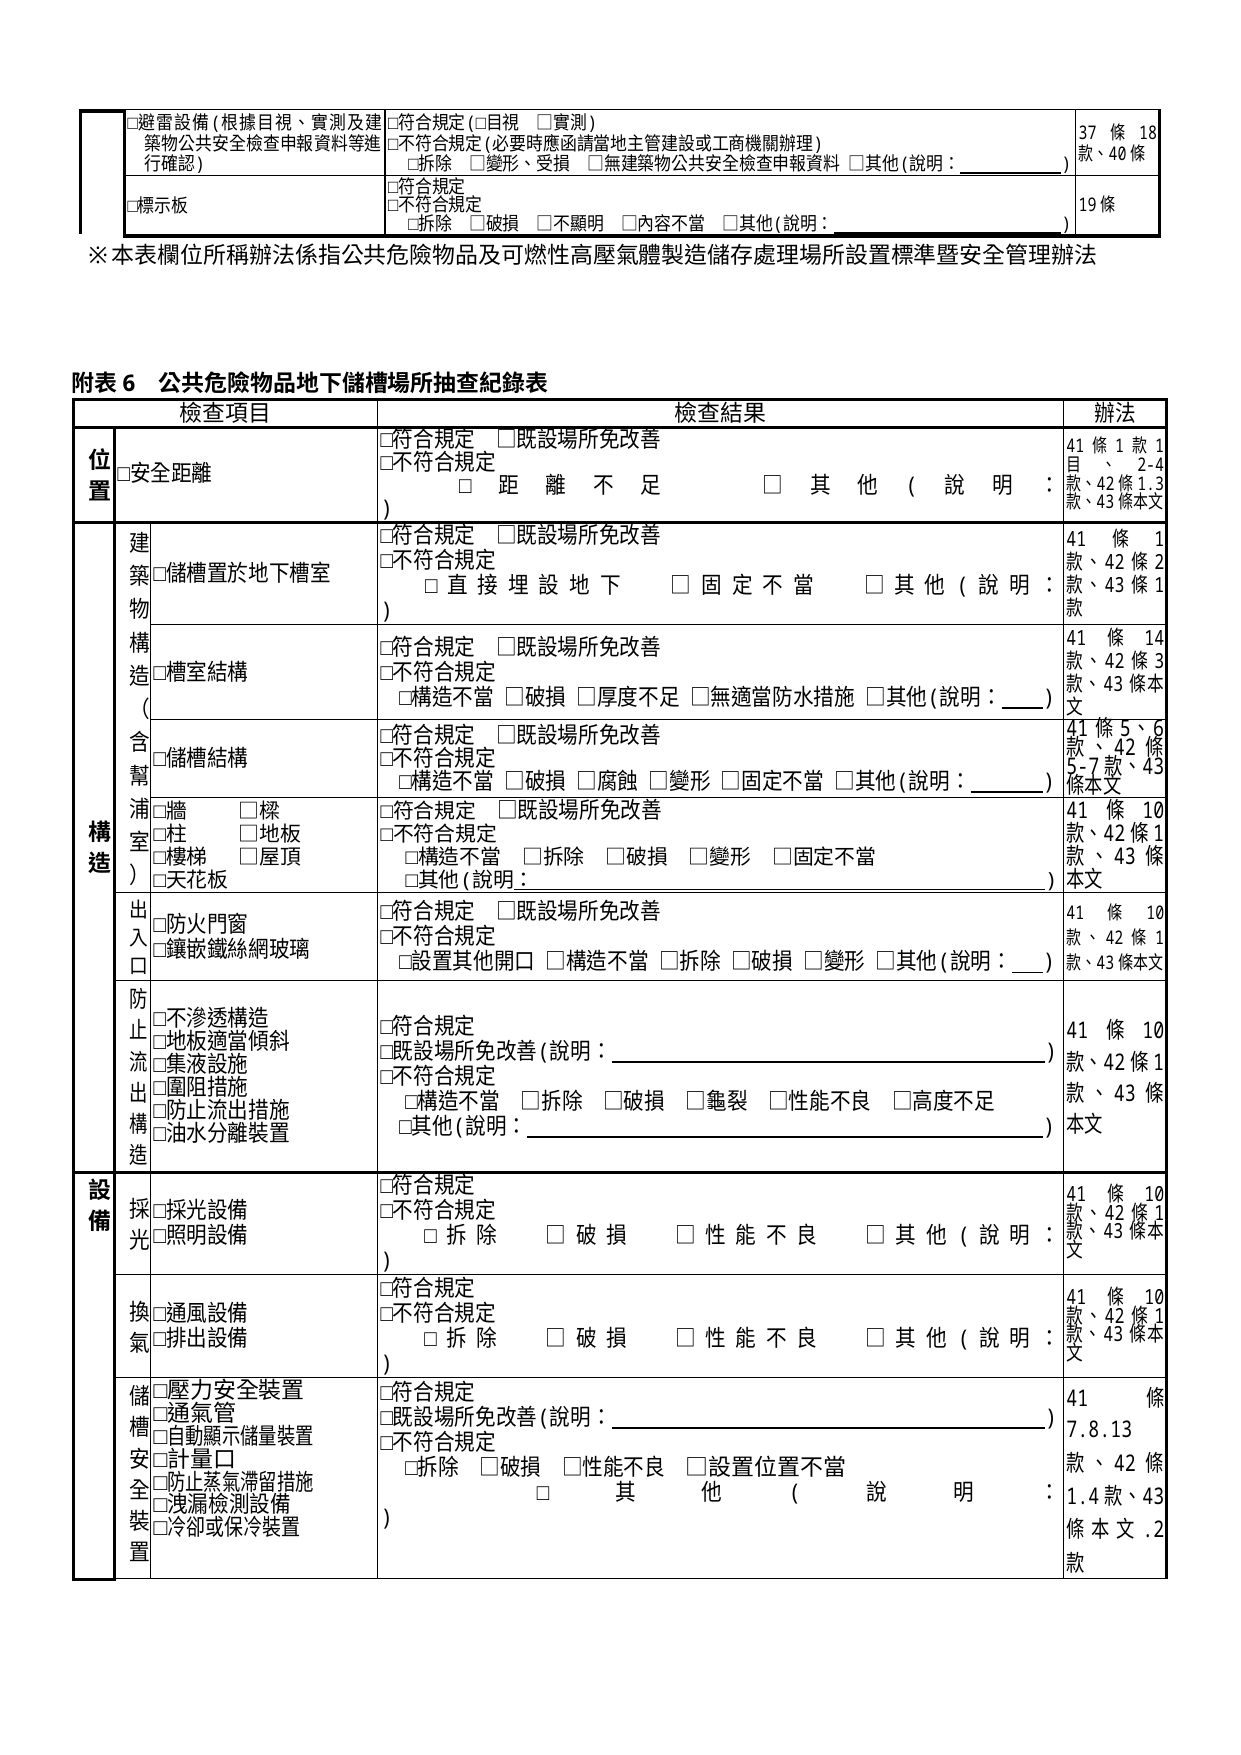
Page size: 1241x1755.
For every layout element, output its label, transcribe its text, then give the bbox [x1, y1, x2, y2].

table_header 檢查項目 [75, 401, 377, 426]
table_cell 41條14款、42條3款、43條本文 [1064, 625, 1165, 719]
table_cell □槽室結構 [151, 625, 377, 719]
table_cell 位置 [75, 429, 113, 521]
table_cell □符合規定 □既設場所免改善 □不符合規定 □設置其他開口 □構造不當 □拆除 □破損 □變形 □其他(說明： ) [378, 893, 1063, 980]
table_cell □符合規定 □既設場所免改善 □不符合規定 □構造不當 □拆除 □破損 □變形 □固定不當 □其他(說明： ) [378, 798, 1063, 892]
table_cell 37條18款、40條 [1076, 110, 1158, 175]
table_cell □符合規定 □既設場所免改善(說明： ) □不符合規定 □構造不當 □拆除 □破損 □龜裂 □性能不良 □高度不足 □其他(說明： ) [378, 981, 1063, 1171]
table_cell 41條10款、42條1款、43條本文 [1064, 893, 1165, 980]
table_header 檢查結果 [378, 401, 1063, 426]
table_cell □符合規定 □不符合規定 □拆除 □破損 □性能不良 □其他(說明： ) [378, 1174, 1063, 1274]
table_cell □符合規定 □既設場所免改善 □不符合規定 □直接埋設地下 □固定不當 □其他(說明： ) [378, 524, 1063, 624]
table_cell 防止流出構造 [116, 981, 150, 1171]
table_cell 41條7.8.13款、42條1.4款、43條本文.2款 [1064, 1378, 1165, 1578]
table_cell □壓力安全裝置 □通氣管 □自動顯示儲量裝置 □計量口 □防止蒸氣滯留措施 □洩漏檢測設備 □冷卻或保冷裝置 [151, 1378, 377, 1578]
table_cell □防火門窗 □鑲嵌鐵絲網玻璃 [151, 893, 377, 980]
table_cell 儲槽安全裝置 [116, 1378, 150, 1578]
table_cell □儲槽結構 [151, 720, 377, 797]
table_cell □符合規定 □既設場所免改善 □不符合規定 □構造不當 □破損 □厚度不足 □無適當防水措施 □其他(說明： ) [378, 625, 1063, 719]
table_cell 換氣 [116, 1275, 150, 1377]
table_cell 41條1款、42條2款、43條1款 [1064, 524, 1165, 624]
table_cell 41條1款1目、2-4款、42條1.3款、43條本文 [1064, 429, 1165, 521]
table_cell □標示板 [126, 176, 384, 234]
table_cell □採光設備 □照明設備 [151, 1174, 377, 1274]
table_cell □符合規定 □不符合規定 □拆除 □破損 □性能不良 □其他(說明： ) [378, 1275, 1063, 1377]
table_cell □避雷設備(根據目視、實測及建築物公共安全檢查申報資料等進行確認) [126, 110, 384, 175]
table_cell □符合規定(□目視 □實測) □不符合規定(必要時應函請當地主管建設或工商機關辦理) □拆除 □變形、受損 □無建築物公共安全檢查申報資料 □其他(說明： ) [386, 110, 1075, 175]
table_cell □不滲透構造 □地板適當傾斜 □集液設施 □圍阻措施 □防止流出措施 □油水分離裝置 [151, 981, 377, 1171]
table_cell □牆 □樑 □柱 □地板 □樓梯 □屋頂 □天花板 [151, 798, 377, 892]
table_cell 41條5、6款、42條5-7款、43條本文 [1064, 720, 1165, 797]
table_cell 41條10款、42條1款、43條本文 [1064, 798, 1165, 892]
table_cell 出入口 [116, 893, 150, 980]
table_cell □符合規定 □既設場所免改善(說明： ) □不符合規定 □拆除 □破損 □性能不良 □設置位置不當 □其他(說明： ) [378, 1378, 1063, 1578]
table_cell 採光 [116, 1174, 150, 1274]
table_cell □通風設備 □排出設備 [151, 1275, 377, 1377]
table_cell □儲槽置於地下槽室 [151, 524, 377, 624]
table_cell 建築物構造（含幫浦室） [116, 524, 150, 892]
table_cell 設備 [75, 1174, 113, 1578]
table_cell 19條 [1076, 176, 1158, 234]
table_cell 41條10款、42條1款、43條本文 [1064, 981, 1165, 1171]
table_cell 構造 [75, 524, 113, 1171]
text 附表6 公共危險物品地下儲槽場所抽查紀錄表 [71, 364, 1152, 398]
table_cell □符合規定 □既設場所免改善 □不符合規定 □構造不當 □破損 □腐蝕 □變形 □固定不當 □其他(說明： ) [378, 720, 1063, 797]
table_cell □符合規定 □既設場所免改善 □不符合規定 □距離不足 □其他(說明： ) [378, 429, 1063, 521]
table_header 辦法 [1064, 401, 1165, 426]
table_cell 41條10款、42條1款、43條本文 [1064, 1275, 1165, 1377]
table_cell 41條10款、42條1款、43條本文 [1064, 1174, 1165, 1274]
table_cell □安全距離 [116, 429, 377, 521]
table_cell [82, 113, 123, 234]
text ※本表欄位所稱辦法係指公共危險物品及可燃性高壓氣體製造儲存處理場所設置標準暨安全管理辦法 [57, 237, 1152, 271]
table_cell □符合規定 □不符合規定 □拆除 □破損 □不顯明 □內容不當 □其他(說明： ) [386, 176, 1075, 234]
